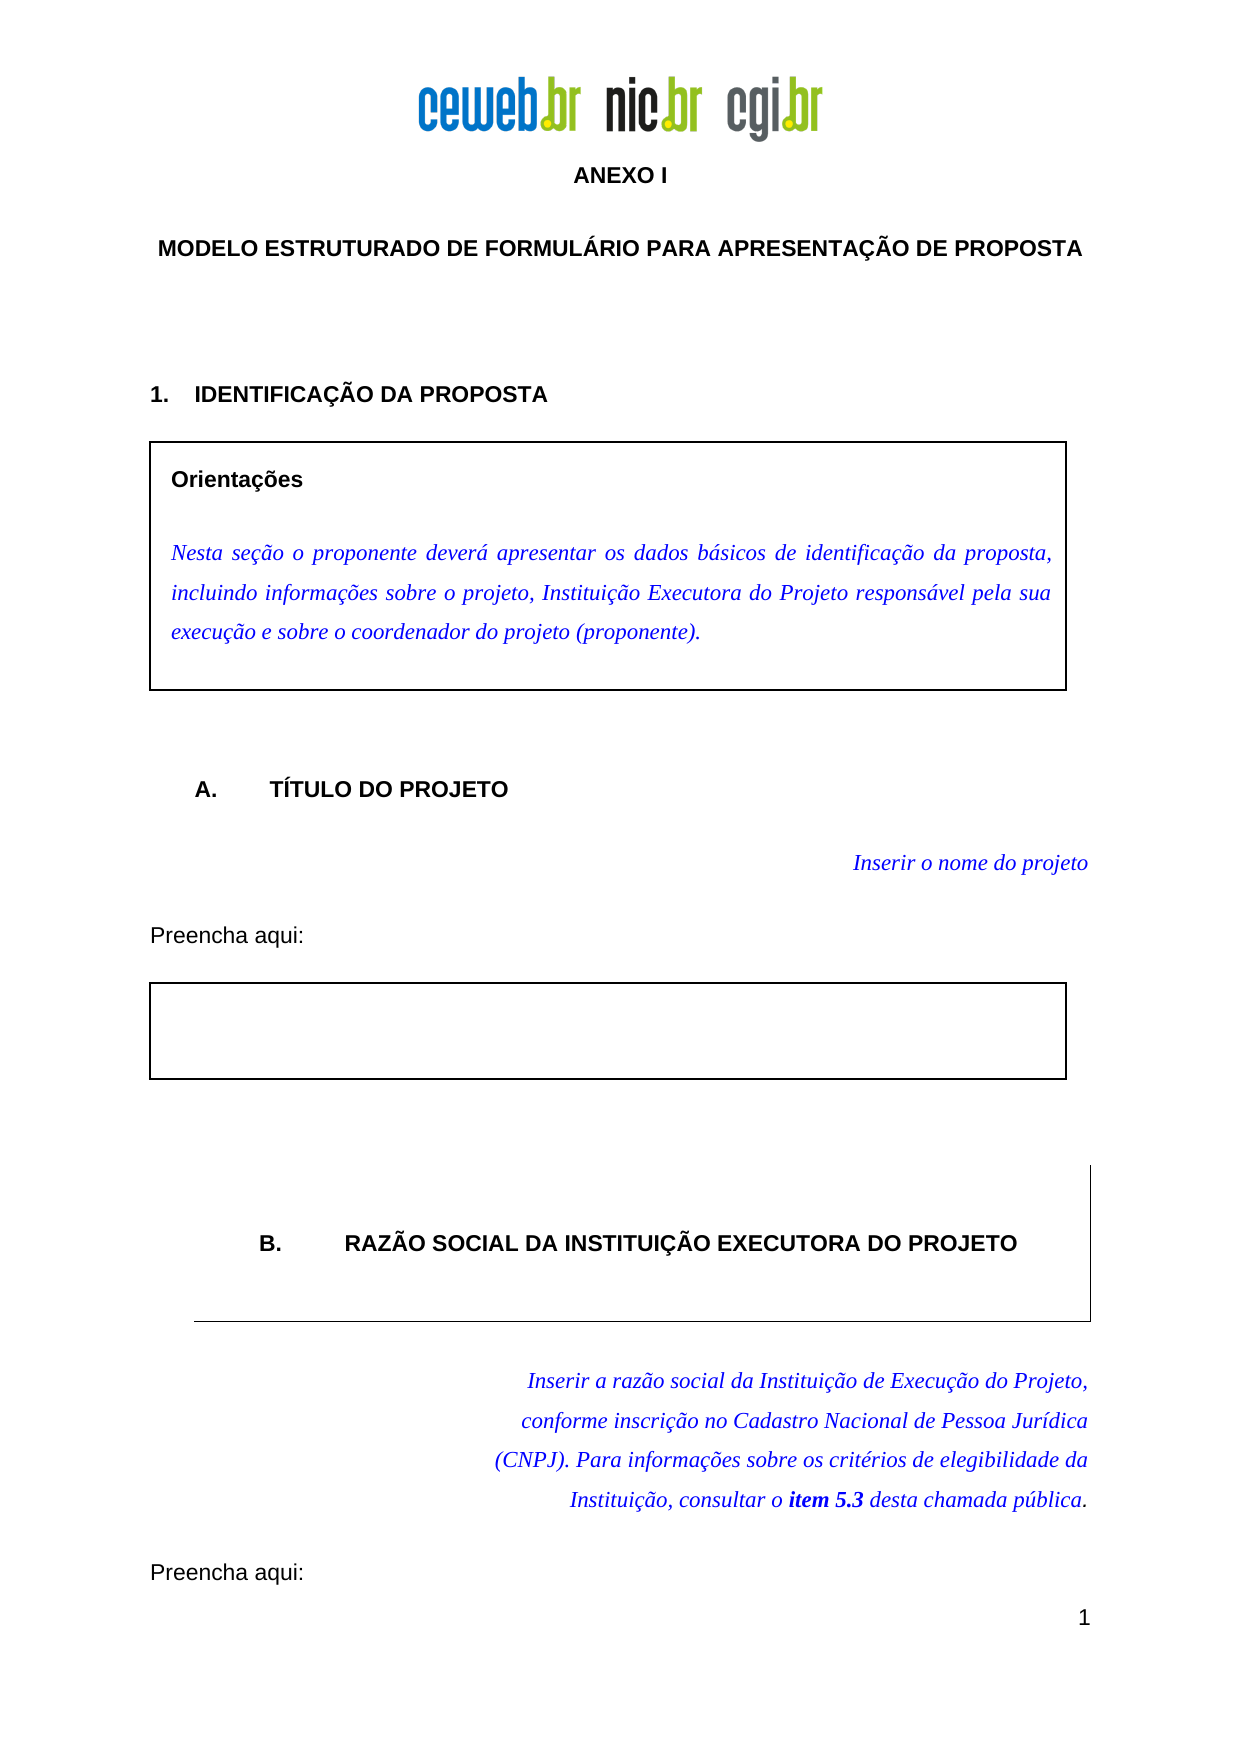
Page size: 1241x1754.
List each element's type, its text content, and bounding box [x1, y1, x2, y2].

text Inserir o nome do projeto [150, 849, 1091, 875]
table_header [151, 984, 1065, 1078]
list RAZÃO SOCIAL DA INSTITUIÇÃO EXECUTORA DO PROJETO [194, 1165, 1090, 1321]
text Preencha aqui: [150, 922, 1091, 948]
list IDENTIFICAÇÃO DA PROPOSTA [150, 381, 1091, 407]
text Inserir a razão social da Instituição de Execução do Projeto, conforme inscrição no Cadastro Nacional de Pessoa Jurídica (CNPJ). Para informações sobre os critérios de elegibilidade da Instituição, consultar o item 5.3 desta chamada pública. [442, 1367, 1091, 1512]
table_header Orientações Nesta seção o proponente deverá apresentar os dados básicos de identificação da proposta, incluindo informações sobre o projeto, Instituição Executora do Projeto responsável pela sua execução e sobre o coordenador do projeto (proponente). [151, 443, 1065, 689]
text ANEXO I [150, 162, 1091, 189]
list TÍTULO DO PROJETO [194, 776, 1065, 802]
text Preencha aqui: [150, 1559, 1091, 1585]
text MODELO ESTRUTURADO DE FORMULÁRIO PARA APRESENTAÇÃO DE PROPOSTA [150, 235, 1091, 262]
